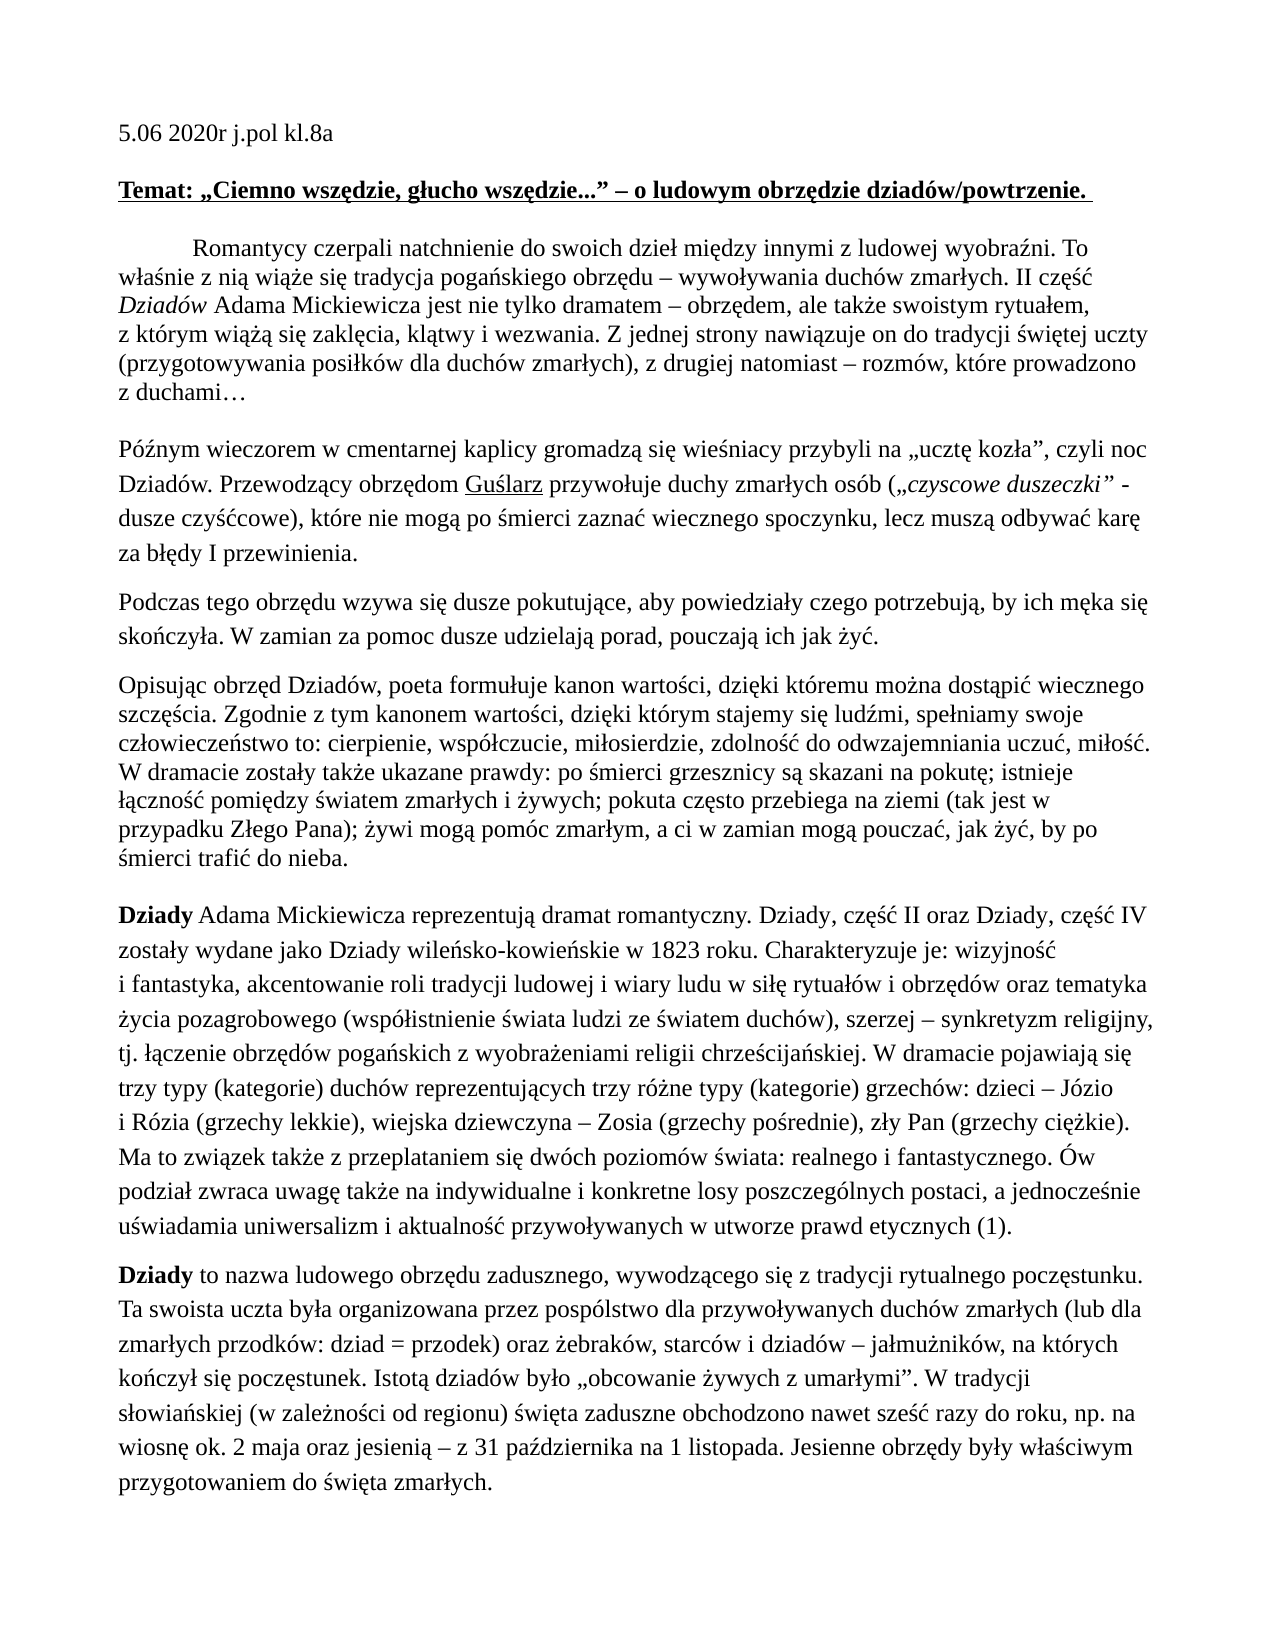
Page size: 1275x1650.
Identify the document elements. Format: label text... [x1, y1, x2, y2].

text Późnym wieczorem w cmentarnej kaplicy gromadzą się wieśniacy przybyli na „ucztę kozła”, czyli noc Dziadów. Przewodzący obrzędom Guślarz przywołuje duchy zmarłych osób („czyscowe duszeczki” - dusze czyśćcowe), które nie mogą po śmierci zaznać wiecznego spoczynku, lecz muszą odbywać karę za błędy I przewinienia. [118, 434, 1157, 567]
text 5.06 2020r j.pol kl.8a [118, 118, 1157, 147]
text Dziady Adama Mickiewicza reprezentują dramat romantyczny. Dziady, część II oraz Dziady, część IV zostały wydane jako Dziady wileńsko‑kowieńskie w 1823 roku. Charakteryzuje je: wizyjność i fantastyka, akcentowanie roli tradycji ludowej i wiary ludu w siłę rytuałów i obrzędów oraz tematyka życia pozagrobowego (współistnienie świata ludzi ze światem duchów), szerzej – synkretyzm religijny, tj. łączenie obrzędów pogańskich z wyobrażeniami religii chrześcijańskiej. W dramacie pojawiają się trzy typy (kategorie) duchów reprezentujących trzy różne typy (kategorie) grzechów: dzieci – Józio i Rózia (grzechy lekkie), wiejska dziewczyna – Zosia (grzechy pośrednie), zły Pan (grzechy ciężkie). Ma to związek także z przeplataniem się dwóch poziomów świata: realnego i fantastycznego. Ów podział zwraca uwagę także na indywidualne i konkretne losy poszczególnych postaci, a jednocześnie uświadamia uniwersalizm i aktualność przywoływanych w utworze prawd etycznych (1). [118, 900, 1157, 1239]
text Romantycy czerpali natchnienie do swoich dzieł między innymi z ludowej wyobraźni. To właśnie z nią wiąże się tradycja pogańskiego obrzędu – wywoływania duchów zmarłych. II część Dziadów Adama Mickiewicza jest nie tylko dramatem – obrzędem, ale także swoistym rytuałem, z którym wiążą się zaklęcia, klątwy i wezwania. Z jednej strony nawiązuje on do tradycji świętej uczty (przygotowywania posiłków dla duchów zmarłych), z drugiej natomiast – rozmów, które prowadzono z duchami… [118, 233, 1157, 406]
text Opisując obrzęd Dziadów, poeta formułuje kanon wartości, dzięki któremu można dostąpić wiecznego szczęścia. Zgodnie z tym kanonem wartości, dzięki którym stajemy się ludźmi, spełniamy swoje człowieczeństwo to: cierpienie, współczucie, miłosierdzie, zdolność do odwzajemniania uczuć, miłość. W dramacie zostały także ukazane prawdy: po śmierci grzesznicy są skazani na pokutę; istnieje łączność pomiędzy światem zmarłych i żywych; pokuta często przebiega na ziemi (tak jest w przypadku Złego Pana); żywi mogą pomóc zmarłym, a ci w zamian mogą pouczać, jak żyć, by po śmierci trafić do nieba. [118, 670, 1157, 900]
text Podczas tego obrzędu wzywa się dusze pokutujące, aby powiedziały czego potrzebują, by ich męka się skończyła. W zamian za pomoc dusze udzielają porad, pouczają ich jak żyć. [118, 587, 1157, 650]
text Dziady to nazwa ludowego obrzędu zadusznego, wywodzącego się z tradycji rytualnego poczęstunku. Ta swoista uczta była organizowana przez pospólstwo dla przywoływanych duchów zmarłych (lub dla zmarłych przodków: dziad = przodek) oraz żebraków, starców i dziadów – jałmużników, na których kończył się poczęstunek. Istotą dziadów było „obcowanie żywych z umarłymi”. W tradycji słowiańskiej (w zależności od regionu) święta zaduszne obchodzono nawet sześć razy do roku, np. na wiosnę ok. 2 maja oraz jesienią – z 31 października na 1 listopada. Jesienne obrzędy były właściwym przygotowaniem do święta zmarłych. [118, 1260, 1157, 1495]
text Temat: „Ciemno wszędzie, głucho wszędzie...” – o ludowym obrzędzie dziadów/powtrzenie. [118, 176, 1157, 204]
